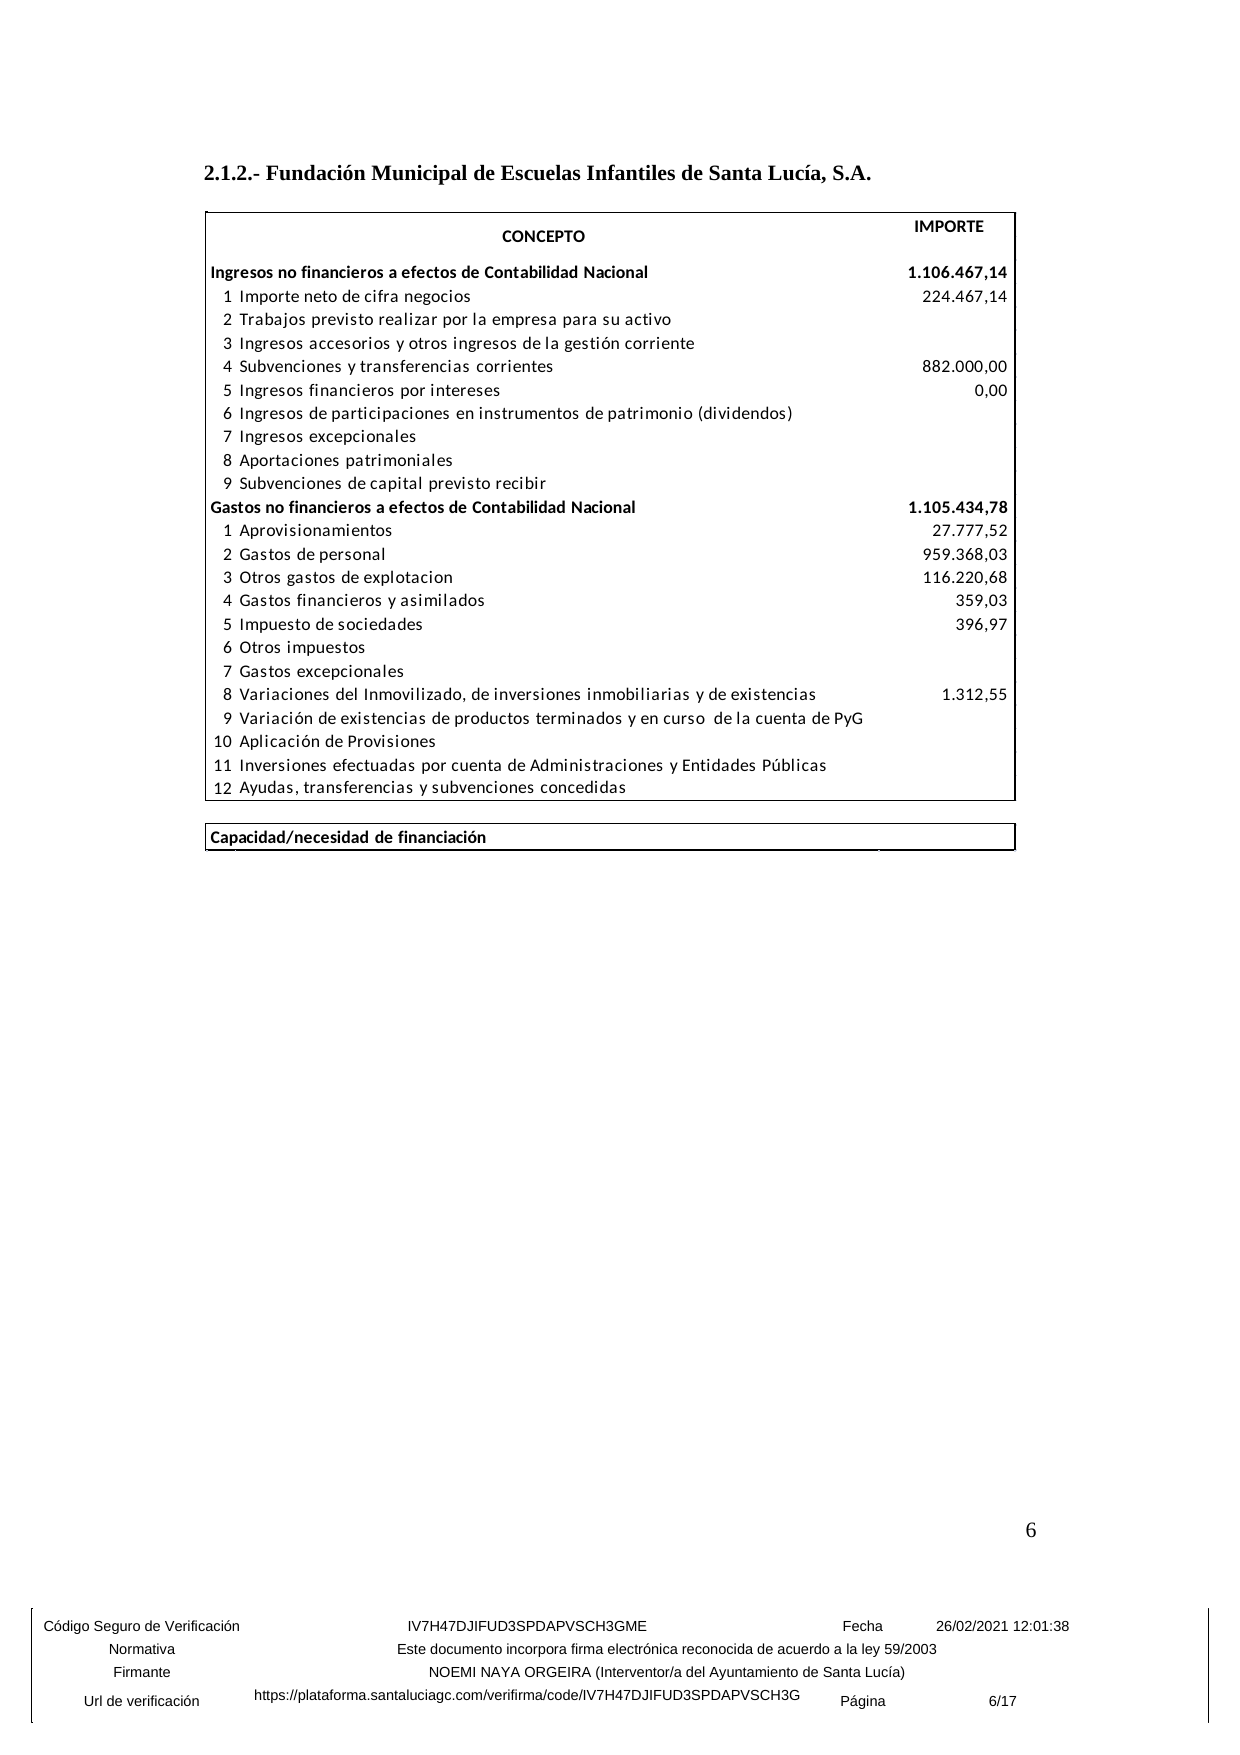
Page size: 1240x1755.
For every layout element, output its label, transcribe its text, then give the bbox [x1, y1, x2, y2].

text 2.1.2.- Fundación Municipal de Escuelas Infantiles de Santa Lucía, S.A. [203, 162, 875, 185]
text 6 Ingresos de participaciones en instrumentos de patrimonio (dividendos) [223, 402, 879, 424]
text 882.000,00 [879, 355, 1007, 377]
text IV7H47DJIFUD3SPDAPVSCH3GME [407, 1617, 807, 1634]
text 6/17 [985, 1693, 1020, 1709]
text 7 Gastos excepcionales [223, 660, 879, 682]
text 1.312,55 [938, 683, 1010, 705]
text 1 Importe neto de cifra negocios [223, 285, 879, 307]
text 10 Aplicación de Provisiones [213, 730, 879, 752]
text NOEMI NAYA ORGEIRA (Interventor/a del Ayuntamiento de Santa Lucía) [428, 1663, 1091, 1680]
text Código Seguro de Verificación [43, 1617, 248, 1634]
text 12 Ayudas, transferencias y subvenciones concedidas [213, 776, 879, 799]
text Url de verificación [84, 1693, 248, 1709]
text IMPORTE [914, 215, 1014, 236]
text 5 Impuesto de sociedades [223, 613, 879, 635]
text 116.220,68 [919, 566, 1010, 588]
text 2 Gastos de personal [223, 543, 879, 564]
text 9 Variación de existencias de productos terminados y en curso de la cuenta de PyG [223, 707, 879, 728]
text 11 Inversiones efectuadas por cuenta de Administraciones y Entidades Públicas [213, 754, 879, 775]
text 8 Aportaciones patrimoniales [223, 449, 879, 471]
text 27.777,52 [932, 519, 1014, 541]
text Normativa [105, 1640, 178, 1657]
text 3 Otros gastos de explotacion [223, 566, 879, 588]
text Página [840, 1693, 919, 1709]
text Firmante [110, 1663, 174, 1680]
text Capacidad/necesidad de financiación 1.032,36 [210, 827, 1014, 849]
text Ingresos no financieros a efectos de Contabilidad Nacional [210, 261, 879, 283]
text 2 Trabajos previsto realizar por la empresa para su activo [223, 308, 879, 330]
text Este documento incorpora firma electrónica reconocida de acuerdo a la ley 59/2003 [397, 1640, 1091, 1657]
text 7 Ingresos excepcionales [223, 426, 879, 447]
text 224.467,14 [879, 285, 1007, 307]
text 4 Gastos financieros y asimilados [223, 589, 879, 611]
text 5 Ingresos financieros por intereses [223, 379, 879, 400]
text 959.368,03 [919, 543, 1010, 564]
text 4 Subvenciones y transferencias corrientes [223, 355, 879, 377]
text Fecha [842, 1617, 919, 1634]
text 26/02/2021 12:01:38 [936, 1617, 1091, 1634]
text 1.105.434,78 [905, 496, 1010, 517]
text 1 Aprovisionamientos [223, 519, 879, 541]
text https://plataforma.santaluciagc.com/verifirma/code/IV7H47DJIFUD3SPDAPVSCH3G [254, 1686, 807, 1703]
text 3 Ingresos accesorios y otros ingresos de la gestión corriente [223, 332, 879, 353]
text 0,00 [879, 379, 1007, 400]
text 396,97 [952, 613, 1010, 635]
text 6 Otros impuestos [223, 637, 879, 658]
text CONCEPTO [499, 225, 588, 246]
text 1.106.467,14 [879, 261, 1007, 283]
text 9 Subvenciones de capital previsto recibir [223, 472, 879, 494]
text Gastos no financieros a efectos de Contabilidad Nacional [210, 496, 879, 517]
text 8 Variaciones del Inmovilizado, de inversiones inmobiliarias y de existencias [223, 683, 879, 705]
text 359,03 [952, 589, 1010, 611]
text 6 [1025, 1519, 1038, 1542]
